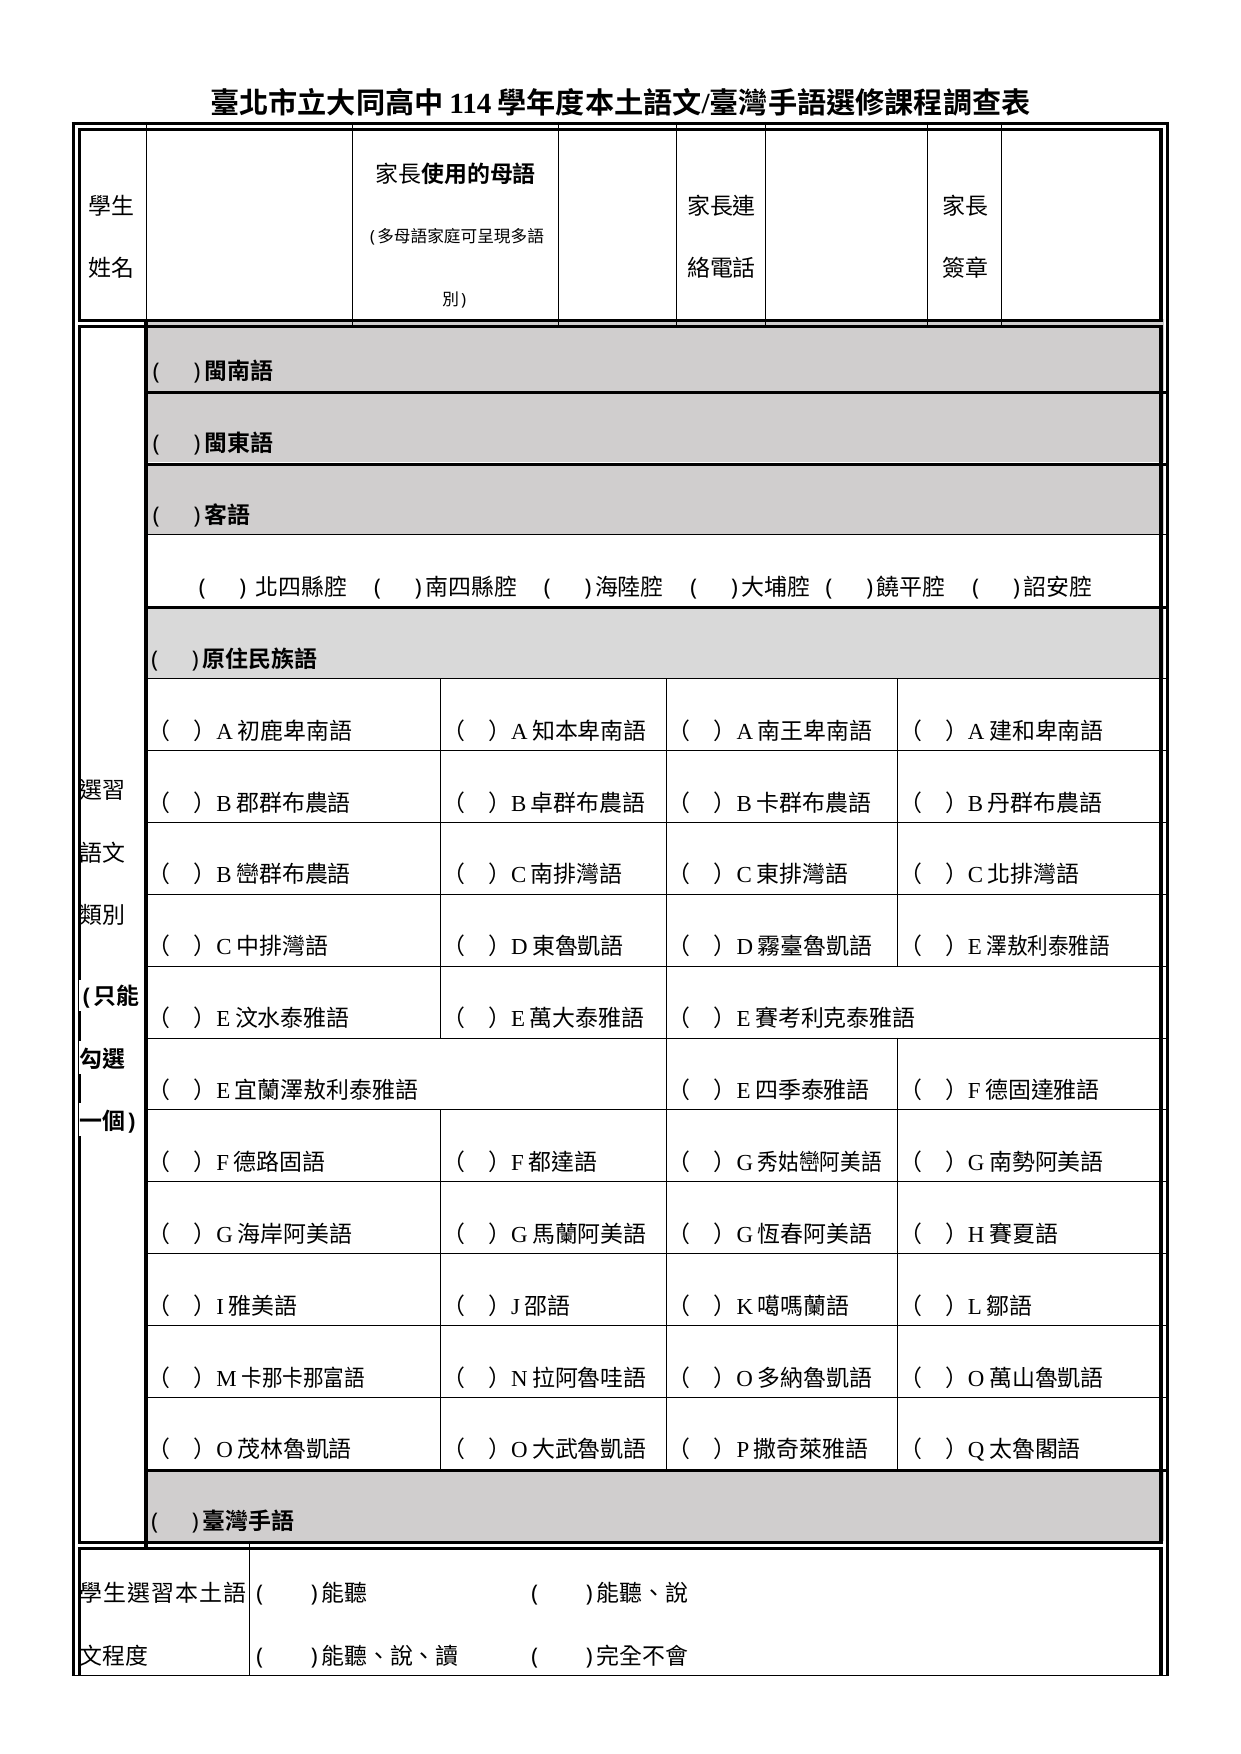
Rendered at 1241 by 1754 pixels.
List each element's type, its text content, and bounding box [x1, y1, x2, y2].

table_cell （ ）E四季泰雅語 [667, 1039, 897, 1109]
table_cell （ ）E澤敖利泰雅語 [898, 895, 1159, 966]
table_header [1002, 125, 1164, 319]
table_cell （ ）A知本卑南語 [441, 679, 666, 750]
table_cell （ ）N拉阿魯哇語 [441, 1326, 666, 1397]
table_cell ( )客語 [148, 466, 1159, 534]
table_cell （ ）G恆春阿美語 [667, 1182, 897, 1253]
table_cell （ ）B郡群布農語 [148, 751, 440, 822]
table_cell （ ）J邵語 [441, 1254, 666, 1325]
table_cell （ ）E汶水泰雅語 [148, 967, 440, 1037]
table_cell （ ）E賽考利克泰雅語 [667, 967, 1159, 1037]
table_cell （ ）B巒群布農語 [148, 823, 440, 894]
table_cell （ ）Q太魯閣語 [898, 1398, 1159, 1469]
table_cell （ ）I雅美語 [148, 1254, 440, 1325]
table_cell （ ）L鄒語 [898, 1254, 1159, 1325]
table_cell （ ）G馬蘭阿美語 [441, 1182, 666, 1253]
table_cell （ ）C中排灣語 [148, 895, 440, 966]
table_header [766, 131, 927, 319]
table_cell ( )能聽 ( )能聽、說 ( )能聽、說、讀 ( )完全不會 [250, 1541, 1164, 1675]
table_cell （ ）C北排灣語 [898, 823, 1159, 894]
table_cell （ ）A建和卑南語 [898, 679, 1159, 750]
table_cell （ ）B卡群布農語 [667, 751, 897, 822]
table_header 家長簽章 [928, 131, 1001, 319]
table_cell （ ）A南王卑南語 [667, 679, 897, 750]
table_cell （ ）G南勢阿美語 [898, 1110, 1159, 1181]
table_cell （ ）E宜蘭澤敖利泰雅語 [148, 1039, 666, 1109]
table_cell （ ）F德路固語 [148, 1110, 440, 1181]
table_cell （ ）K噶嗎蘭語 [667, 1254, 897, 1325]
table_cell （ ）A初鹿卑南語 [148, 679, 440, 750]
table_cell （ ）O茂林魯凱語 [148, 1398, 440, 1469]
table_cell [1002, 319, 1164, 391]
table_cell ( ) 北四縣腔 ( )南四縣腔 ( )海陸腔 ( )大埔腔 ( )饒平腔 ( )詔安腔 [148, 535, 1159, 606]
table_cell （ ）C東排灣語 [667, 823, 897, 894]
table_header 家長使用的母語 (多母語家庭可呈現多語別) [353, 131, 558, 319]
table_cell （ ）B卓群布農語 [441, 751, 666, 822]
table_cell （ ）G秀姑巒阿美語 [667, 1110, 897, 1181]
table_cell （ ）O多納魯凱語 [667, 1326, 897, 1397]
table_cell 選習語文類別 (只能勾選一個) [76, 319, 144, 1541]
table_cell （ ）F德固達雅語 [898, 1039, 1159, 1109]
table_cell （ ）G海岸阿美語 [148, 1182, 440, 1253]
table_cell ( )閩南語 [148, 328, 1159, 391]
table_cell （ ）E萬大泰雅語 [441, 967, 666, 1037]
table_cell ( )閩東語 [148, 394, 1159, 462]
table_cell （ ）D東魯凱語 [441, 895, 666, 966]
table_cell （ ）D霧臺魯凱語 [667, 895, 897, 966]
table_cell 學生選習本土語文程度 [81, 1550, 249, 1675]
table_cell （ ）B丹群布農語 [898, 751, 1159, 822]
table_cell （ ）C南排灣語 [441, 823, 666, 894]
table_cell （ ）F都達語 [441, 1110, 666, 1181]
table_cell （ ）O大武魯凱語 [441, 1398, 666, 1469]
text 臺北市立大同高中114學年度本土語文/臺灣手語選修課程調查表 [59, 59, 1181, 122]
table_cell ( )原住民族語 [148, 609, 1159, 678]
table_cell （ ）H賽夏語 [898, 1182, 1159, 1253]
table_header [147, 131, 352, 319]
table_header 學生姓名 [76, 125, 146, 319]
table_cell （ ）M卡那卡那富語 [148, 1326, 440, 1397]
table_cell （ ）P撒奇萊雅語 [667, 1398, 897, 1469]
table_header [559, 131, 676, 319]
table_cell ( )臺灣手語 [148, 1472, 1159, 1541]
table_header 家長連絡電話 [677, 131, 765, 319]
table_header [1002, 131, 1159, 319]
table_cell （ ）O萬山魯凱語 [898, 1326, 1159, 1397]
table_cell 學生選習本土語文程度 [76, 1541, 144, 1675]
